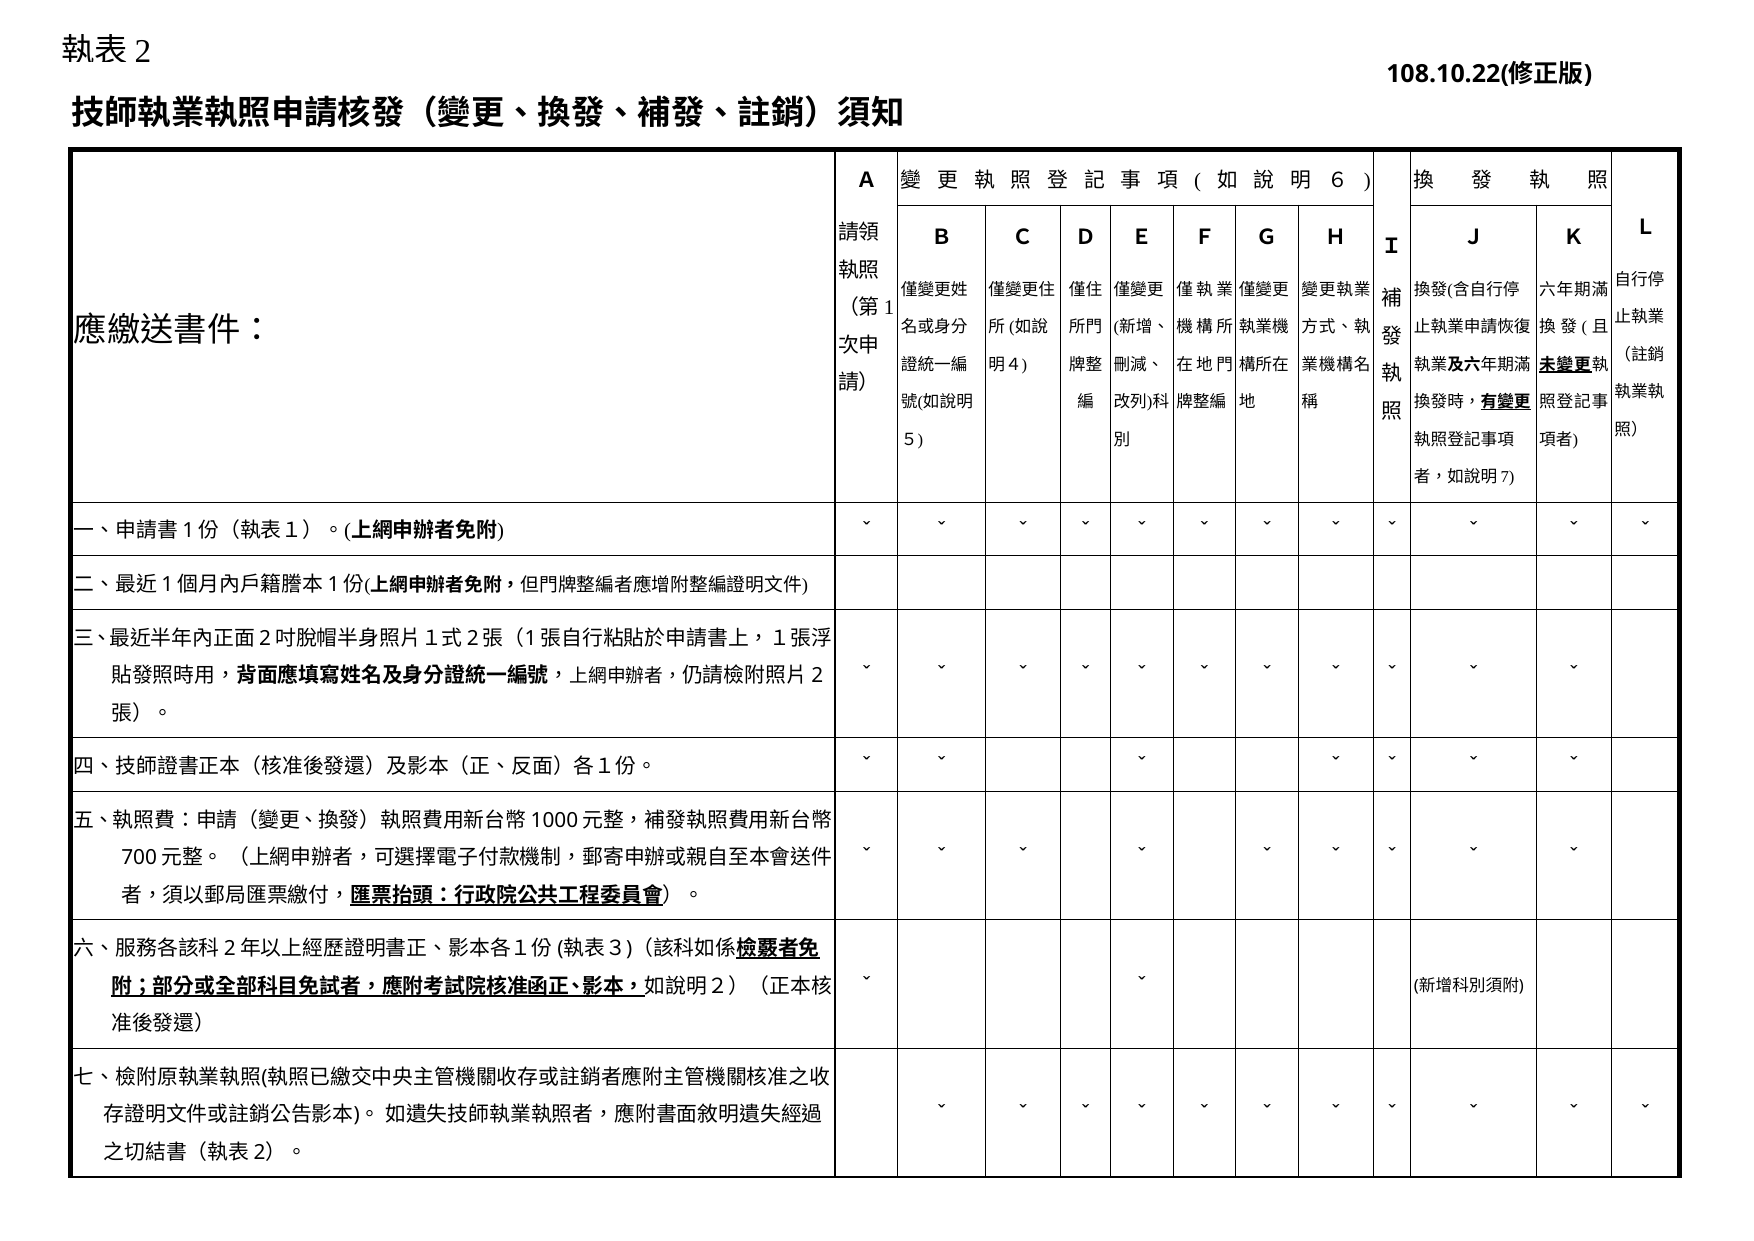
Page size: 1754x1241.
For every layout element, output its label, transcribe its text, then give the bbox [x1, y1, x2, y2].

table_cell (新增科別須附) [1411, 920, 1536, 1048]
table_cell [898, 556, 985, 609]
table_cell [836, 1049, 897, 1176]
table_cell ˇ [1061, 1049, 1110, 1176]
table_cell ˇ [1111, 503, 1173, 555]
table_cell Ｃ 僅變更住所 (如說明４) [986, 206, 1060, 502]
table_cell ˇ [1299, 610, 1373, 737]
table_cell ˇ [1111, 920, 1173, 1048]
table_cell [1612, 738, 1677, 791]
table_cell [986, 556, 1060, 609]
table_cell [1537, 920, 1611, 1048]
table_cell [1174, 556, 1235, 609]
table_cell ˇ [1374, 1049, 1410, 1176]
table_cell [1374, 920, 1410, 1048]
table_cell ˇ [1061, 503, 1110, 555]
table_cell [1061, 920, 1110, 1048]
table_cell ˇ [1061, 610, 1110, 737]
table_cell ˇ [1111, 738, 1173, 791]
table_cell [898, 920, 985, 1048]
table_cell 六、服務各該科2年以上經歷證明書正、影本各１份 (執表３)（該科如係檢覈者免附；部分或全部科目免試者，應附考試院核准函正、影本，如說明２）（正本核准後發還） [73, 920, 834, 1048]
table_cell ˇ [1537, 738, 1611, 791]
table_cell ˇ [1537, 792, 1611, 919]
table_cell [1236, 556, 1298, 609]
table_cell ˇ [1111, 610, 1173, 737]
table_cell [1612, 792, 1677, 919]
table_cell ˇ [836, 503, 897, 555]
table_cell Ｅ 僅變更(新增、刪減、改列)科別 [1111, 206, 1173, 502]
table_header 應繳送書件： [73, 152, 834, 502]
table_cell [1061, 792, 1110, 919]
table_cell ˇ [898, 610, 985, 737]
table_cell ˇ [1537, 610, 1611, 737]
table_cell ˇ [986, 792, 1060, 919]
table_cell [1061, 556, 1110, 609]
table_cell [1612, 920, 1677, 1048]
table_cell ˇ [836, 792, 897, 919]
table_cell ˇ [836, 920, 897, 1048]
table_cell [836, 556, 897, 609]
table_header 換發執照 [1411, 152, 1611, 204]
table_cell ˇ [1299, 738, 1373, 791]
table_cell ˇ [1374, 792, 1410, 919]
table_cell Ｊ 換發(含自行停止執業申請恢復執業及六年期滿換發時，有變更執照登記事項者，如說明7) [1411, 206, 1536, 502]
table_cell ˇ [1411, 792, 1536, 919]
table_cell ˇ [1236, 503, 1298, 555]
table_cell ˇ [1174, 503, 1235, 555]
table_cell ˇ [1537, 1049, 1611, 1176]
table_cell Ｂ 僅變更姓名或身分證統一編號(如說明５) [898, 206, 985, 502]
table_cell ˇ [1299, 503, 1373, 555]
table_cell [1236, 738, 1298, 791]
table_cell ˇ [986, 503, 1060, 555]
table_cell ˇ [986, 610, 1060, 737]
table_cell ˇ [1411, 738, 1536, 791]
table_cell ˇ [836, 610, 897, 737]
text 108.10.22(修正版) [1386, 56, 1643, 89]
table_cell Ｋ 六年期滿換發(且未變更執照登記事項者) [1537, 206, 1611, 502]
table_cell Ｇ 僅變更執業機構所在地 [1236, 206, 1298, 502]
table_cell [1299, 556, 1373, 609]
table_cell ˇ [1411, 1049, 1536, 1176]
table_header Ａ 請領執照（第1次申請） [836, 152, 897, 502]
table_header 變更執照登記事項(如說明６) [898, 152, 1373, 204]
table_cell ˇ [1236, 1049, 1298, 1176]
table_cell [1174, 920, 1235, 1048]
table_cell 七、檢附原執業執照(執照已繳交中央主管機關收存或註銷者應附主管機關核准之收存證明文件或註銷公告影本)。 如遺失技師執業執照者，應附書面敘明遺失經過之切結書（執表2）。 [73, 1049, 834, 1176]
table_cell ˇ [986, 1049, 1060, 1176]
table_cell ˇ [1111, 1049, 1173, 1176]
table_cell ˇ [836, 738, 897, 791]
table_cell ˇ [1537, 503, 1611, 555]
table_cell ˇ [1411, 610, 1536, 737]
table_cell [986, 738, 1060, 791]
table_cell ˇ [1374, 610, 1410, 737]
table_cell ˇ [1612, 503, 1677, 555]
table_cell 五、執照費：申請（變更、換發）執照費用新台幣1000元整，補發執照費用新台幣700元整。 （上網申辦者，可選擇電子付款機制，郵寄申辦或親自至本會送件者，須以郵局匯票繳付，匯票抬頭：行政院公共工程委員會）。 [73, 792, 834, 919]
table_cell 二、最近1個月內戶籍謄本1份(上網申辦者免附，但門牌整編者應增附整編證明文件) [73, 556, 834, 609]
table_cell ˇ [1299, 1049, 1373, 1176]
table_cell [1612, 610, 1677, 737]
table_cell ˇ [898, 738, 985, 791]
table_cell [1111, 556, 1173, 609]
table_cell 三、最近半年內正面2吋脫帽半身照片１式2張（1張自行粘貼於申請書上，１張浮貼發照時用，背面應填寫姓名及身分證統一編號，上網申辦者，仍請檢附照片2張）。 [73, 610, 834, 737]
table_cell ˇ [1411, 503, 1536, 555]
table_cell [986, 920, 1060, 1048]
table_cell [1174, 738, 1235, 791]
table_cell ˇ [1374, 738, 1410, 791]
table_cell [1612, 556, 1677, 609]
table_cell ˇ [1111, 792, 1173, 919]
table_cell ˇ [1236, 610, 1298, 737]
table_cell [1174, 792, 1235, 919]
table_cell ˇ [1299, 792, 1373, 919]
text 技師執業執照申請核發（變更、換發、補發、註銷）須知 [71, 48, 1671, 147]
table_cell ˇ [1174, 610, 1235, 737]
table_cell Ｆ 僅執業機構所在地門牌整編 [1174, 206, 1235, 502]
table_cell ˇ [898, 1049, 985, 1176]
table_cell ˇ [1236, 792, 1298, 919]
table_cell ˇ [1174, 1049, 1235, 1176]
table_cell [1537, 556, 1611, 609]
table_cell 一、申請書1份（執表１）。(上網申辦者免附) [73, 503, 834, 555]
table_cell [1374, 556, 1410, 609]
table_cell ˇ [898, 792, 985, 919]
table_cell [1299, 920, 1373, 1048]
text 技師執業執照申請核發（變更、換發、補發、註銷）須知 [46, 16, 183, 69]
table_cell 四、技師證書正本（核准後發還）及影本（正、反面）各１份。 [73, 738, 834, 791]
table_cell Ｈ 變更執業方式、執業機構名稱 [1299, 206, 1373, 502]
table_header Ｌ 自行停止執業（註銷執業執照） [1612, 152, 1677, 502]
table_cell ˇ [898, 503, 985, 555]
table_cell [1236, 920, 1298, 1048]
table_cell [1411, 556, 1536, 609]
table_cell [1061, 738, 1110, 791]
text 執表2 [61, 24, 168, 62]
table_cell Ｄ 僅住所門牌整編 [1061, 206, 1110, 502]
table_header Ｉ 補發執照 [1374, 152, 1410, 502]
table_cell ˇ [1612, 1049, 1677, 1176]
table_cell ˇ [1374, 503, 1410, 555]
